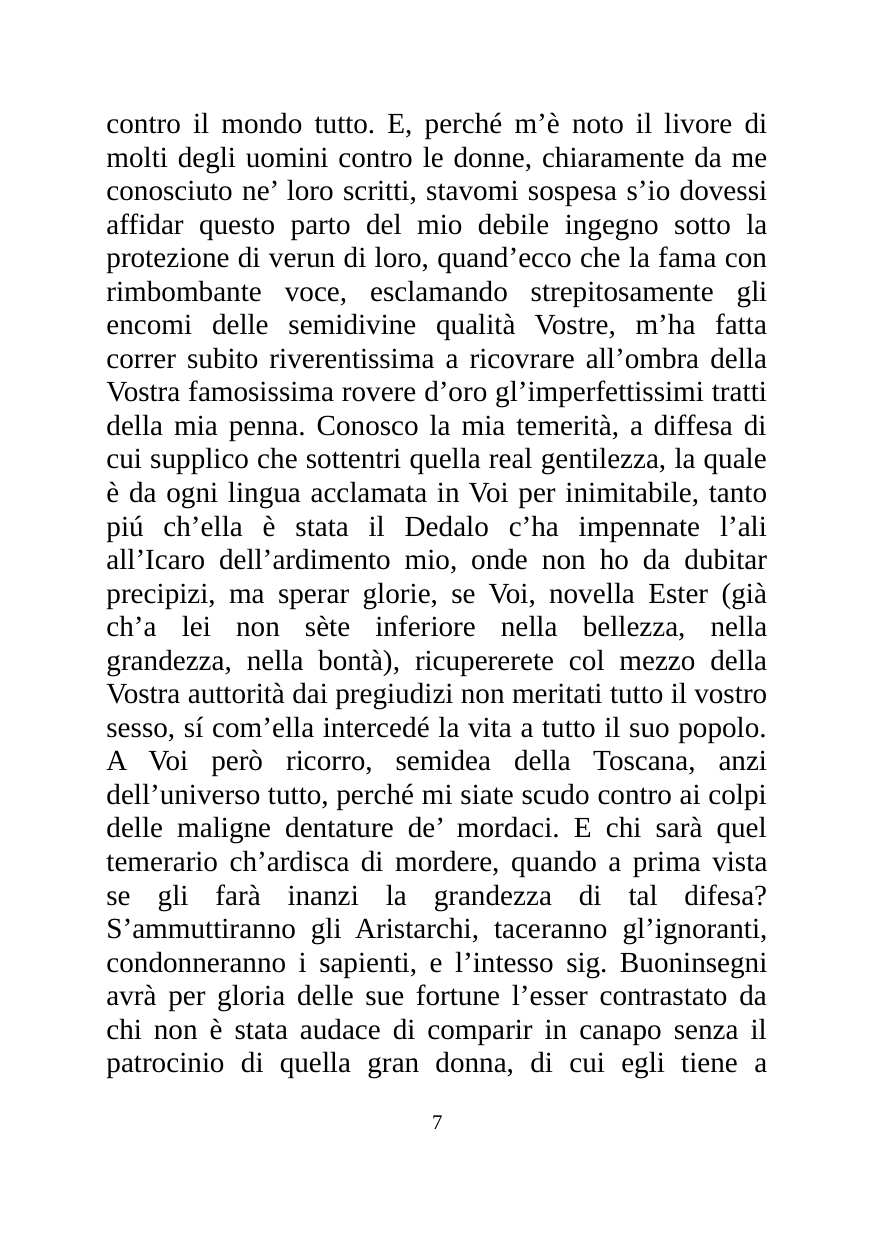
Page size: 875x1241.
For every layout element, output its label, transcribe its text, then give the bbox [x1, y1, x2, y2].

text contro il mondo tutto. E, perché m’è noto il livore di molti degli uomini contro le donne, chiaramente da me conosciuto ne’ loro scritti, stavomi sospesa s’io dovessi affidar questo parto del mio debile ingegno sotto la protezione di verun di loro, quand’ecco che la fama con rimbombante voce, esclamando strepitosamente gli encomi delle semidivine qualità Vostre, m’ha fatta correr subito riverentissima a ricovrare all’ombra della Vostra famosissima rovere d’oro gl’imperfettissimi tratti della mia penna. Conosco la mia temerità, a diffesa di cui supplico che sottentri quella real gentilezza, la quale è da ogni lingua acclamata in Voi per inimitabile, tanto piú ch’ella è stata il Dedalo c’ha impennate l’ali all’Icaro dell’ardimento mio, onde non ho da dubitar precipizi, ma sperar glorie, se Voi, novella Ester (già ch’a lei non sète inferiore nella bellezza, nella grandezza, nella bontà), ricupererete col mezzo della Vostra auttorità dai pregiudizi non meritati tutto il vostro sesso, sí com’ella intercedé la vita a tutto il suo popolo. A Voi però ricorro, semidea della Toscana, anzi dell’universo tutto, perché mi siate scudo contro ai colpi delle maligne dentature de’ mordaci. E chi sarà quel temerario ch’ardisca di mordere, quando a prima vista se gli farà inanzi la grandezza di tal difesa? S’ammuttiranno gli Aristarchi, taceranno gl’ignoranti, condonneranno i sapienti, e l’intesso sig. Buoninsegni avrà per gloria delle sue fortune l’esser contrastato da chi non è stata audace di comparir in canapo senza il patrocinio di quella gran donna, di cui egli tiene a [106, 106, 768, 1079]
